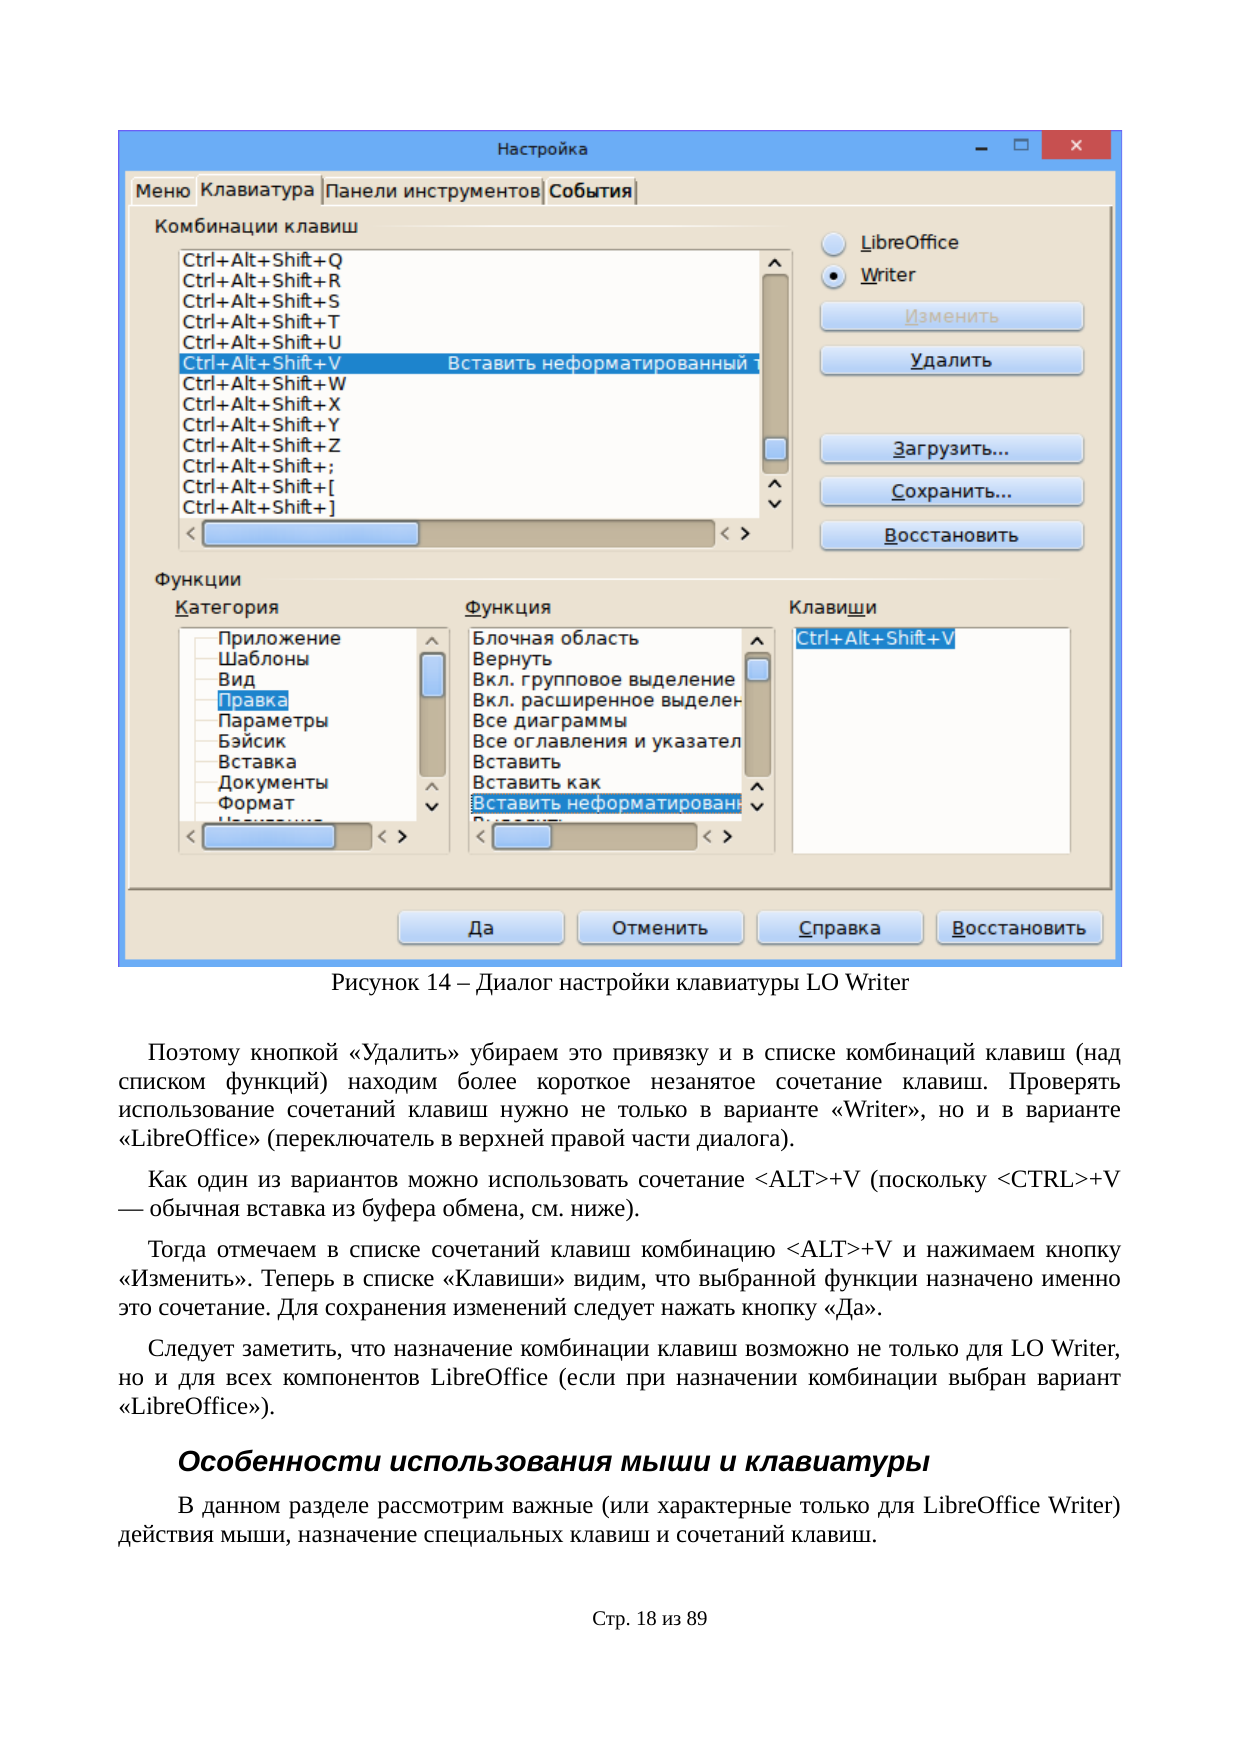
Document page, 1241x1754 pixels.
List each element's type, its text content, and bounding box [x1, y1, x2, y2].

picture [118, 130, 1123, 967]
text Тогда отмечаем в списке сочетаний клавиш комбинацию <ALT>+V и нажимаем кнопку «Изменить». Теперь в списке «Клавиши» видим, что выбранной функции назначено именно это сочетание. Для сохранения изменений следует нажать кнопку «Да». [118, 1234, 1122, 1321]
text Следует заметить, что назначение комбинации клавиш возможно не только для LO Writer, но и для всех компонентов LibreOffice (если при назначении комбинации выбран вариант «LibreOffice»). [118, 1333, 1122, 1419]
text Как один из вариантов можно использовать сочетание <ALT>+V (поскольку <CTRL>+V — обычная вставка из буфера обмена, см. ниже). [118, 1164, 1122, 1222]
text Поэтому кнопкой «Удалить» убираем это привязку и в списке комбинаций клавиш (над списком функций) находим более короткое незанятое сочетание клавиш. Проверять использование сочетаний клавиш нужно не только в варианте «Writer», но и в варианте «LibreOffice» (переключатель в верхней правой части диалога). [118, 1037, 1122, 1152]
text Рисунок 14 – Диалог настройки клавиатуры LO Writer [118, 967, 1122, 996]
text В данном разделе рассмотрим важные (или характерные только для LibreOffice Writer) действия мыши, назначение специальных клавиш и сочетаний клавиш. [118, 1491, 1122, 1548]
subtitle Особенности использования мыши и клавиатуры [118, 1444, 1122, 1478]
